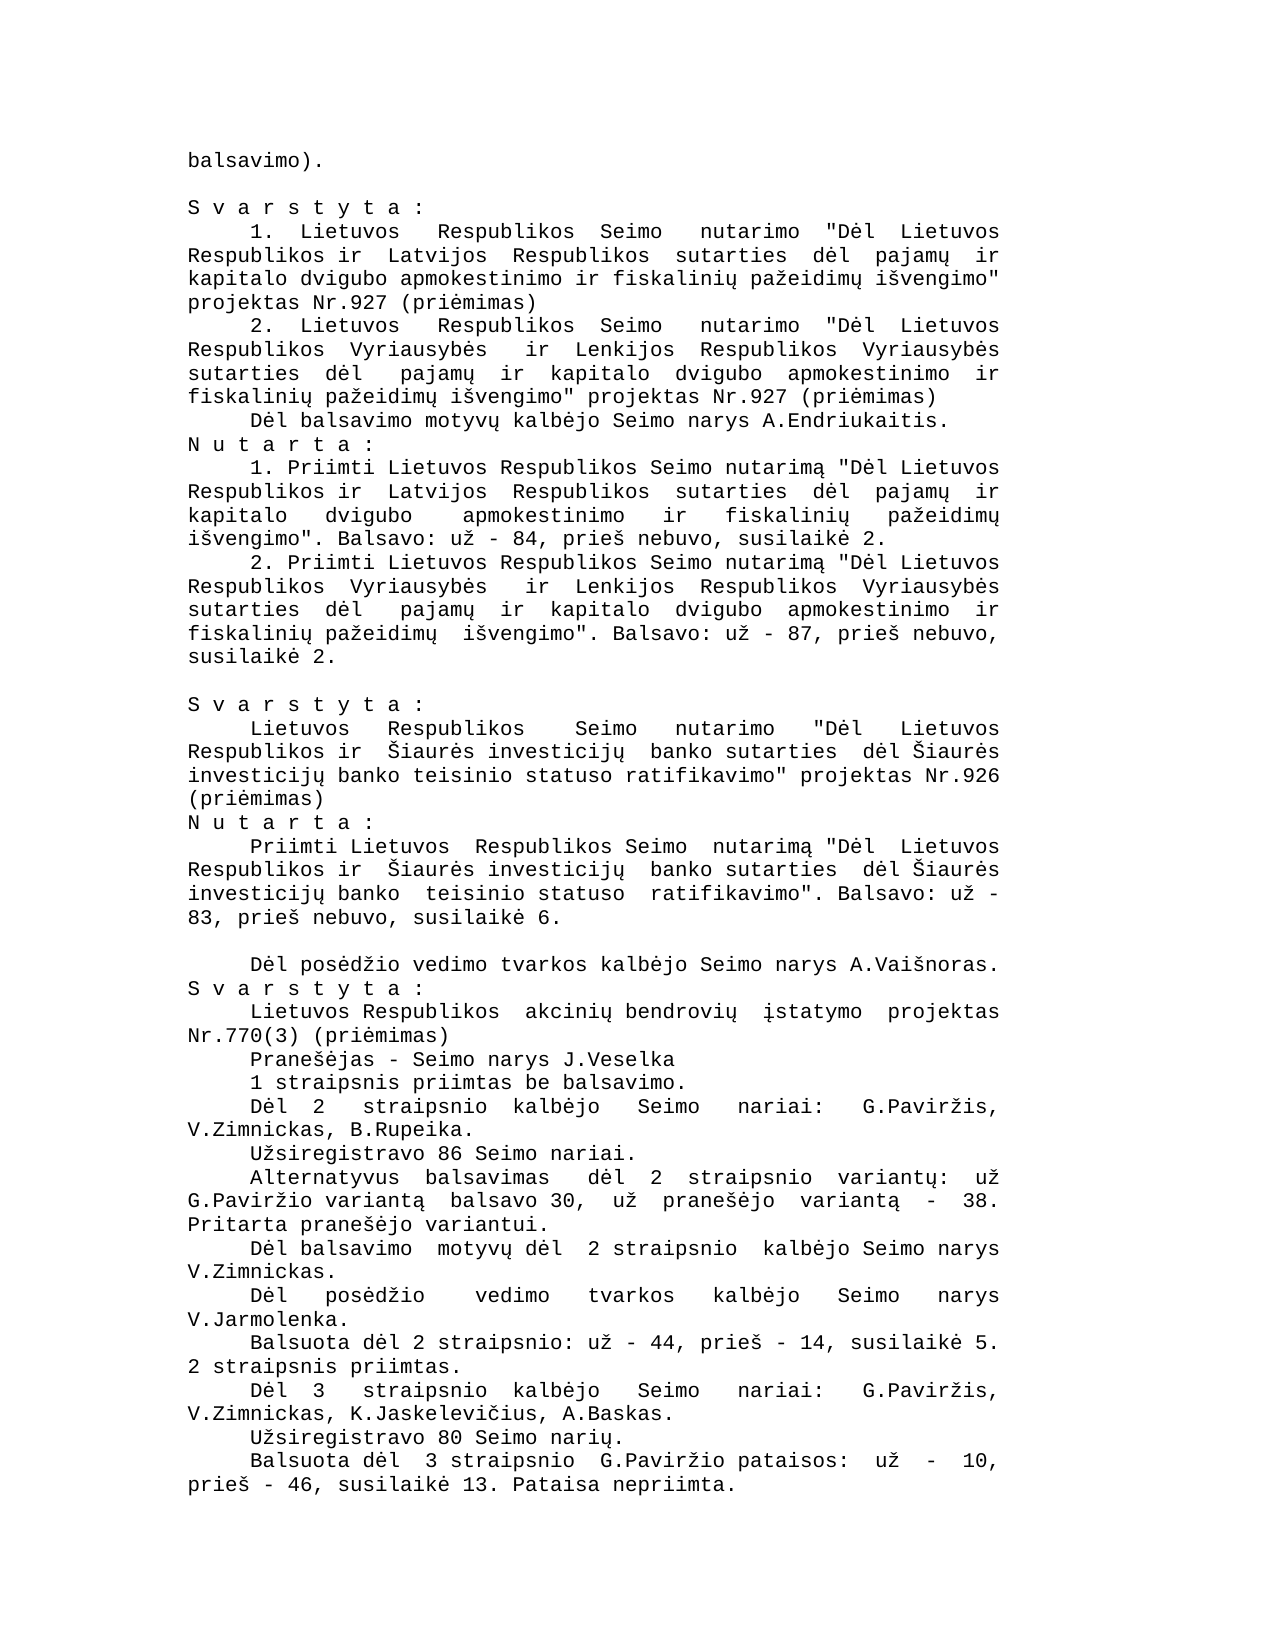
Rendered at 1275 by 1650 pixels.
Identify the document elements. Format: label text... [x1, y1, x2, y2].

text Dėl posėdžio vedimo tvarkos kalbėjo Seimo narys A.Vaišnoras. [187, 954, 1087, 978]
text Pritarta pranešėjo variantui. [187, 1214, 1087, 1238]
text N u t a r t a : [187, 434, 1087, 457]
text fiskalinių pažeidimų išvengimo". Balsavo: už - 87, prieš nebuvo, [187, 623, 1087, 647]
text S v a r s t y t a : [187, 197, 1087, 221]
text Alternatyvus balsavimas dėl 2 straipsnio variantų: už [187, 1167, 1087, 1190]
text Pranešėjas - Seimo narys J.Veselka [187, 1048, 1087, 1072]
text Dėl 2 straipsnio kalbėjo Seimo nariai: G.Paviržis, [187, 1096, 1087, 1119]
text fiskalinių pažeidimų išvengimo" projektas Nr.927 (priėmimas) [187, 386, 1087, 410]
text projektas Nr.927 (priėmimas) [187, 292, 1087, 316]
text Dėl balsavimo motyvų dėl 2 straipsnio kalbėjo Seimo narys [187, 1238, 1087, 1261]
text V.Jarmolenka. [187, 1309, 1087, 1332]
text prieš - 46, susilaikė 13. Pataisa nepriimta. [187, 1474, 1087, 1498]
text kapitalo dvigubo apmokestinimo ir fiskalinių pažeidimų [187, 505, 1087, 528]
text 1 straipsnis priimtas be balsavimo. [187, 1072, 1087, 1096]
text Respublikos ir Latvijos Respublikos sutarties dėl pajamų ir [187, 481, 1087, 505]
text susilaikė 2. [187, 647, 1087, 670]
text Respublikos ir Šiaurės investicijų banko sutarties dėl Šiaurės [187, 859, 1087, 883]
text sutarties dėl pajamų ir kapitalo dvigubo apmokestinimo ir [187, 363, 1087, 386]
text kapitalo dvigubo apmokestinimo ir fiskalinių pažeidimų išvengimo" [187, 268, 1087, 292]
text Priimti Lietuvos Respublikos Seimo nutarimą "Dėl Lietuvos [187, 836, 1087, 859]
text S v a r s t y t a : [187, 694, 1087, 717]
text investicijų banko teisinio statuso ratifikavimo" projektas Nr.926 [187, 765, 1087, 788]
text Lietuvos Respublikos akcinių bendrovių įstatymo projektas [187, 1001, 1087, 1025]
text N u t a r t a : [187, 812, 1087, 836]
text V.Zimnickas, B.Rupeika. [187, 1119, 1087, 1143]
text investicijų banko teisinio statuso ratifikavimo". Balsavo: už - [187, 883, 1087, 907]
text 1. Lietuvos Respublikos Seimo nutarimo "Dėl Lietuvos [187, 221, 1087, 244]
text Balsuota dėl 3 straipsnio G.Paviržio pataisos: už - 10, [187, 1451, 1087, 1474]
text Respublikos ir Latvijos Respublikos sutarties dėl pajamų ir [187, 244, 1087, 268]
text Nr.770(3) (priėmimas) [187, 1025, 1087, 1048]
text Dėl 3 straipsnio kalbėjo Seimo nariai: G.Paviržis, [187, 1379, 1087, 1403]
text 83, prieš nebuvo, susilaikė 6. [187, 907, 1087, 930]
text S v a r s t y t a : [187, 978, 1087, 1001]
text 2 straipsnis priimtas. [187, 1356, 1087, 1379]
text Respublikos Vyriausybės ir Lenkijos Respublikos Vyriausybės [187, 576, 1087, 599]
text (priėmimas) [187, 788, 1087, 812]
text V.Zimnickas. [187, 1261, 1087, 1285]
text 2. Priimti Lietuvos Respublikos Seimo nutarimą "Dėl Lietuvos [187, 552, 1087, 576]
text Užsiregistravo 86 Seimo nariai. [187, 1143, 1087, 1167]
text Dėl posėdžio vedimo tvarkos kalbėjo Seimo narys [187, 1285, 1087, 1309]
text Balsuota dėl 2 straipsnio: už - 44, prieš - 14, susilaikė 5. [187, 1332, 1087, 1356]
text balsavimo). [187, 150, 1087, 174]
text Dėl balsavimo motyvų kalbėjo Seimo narys A.Endriukaitis. [187, 410, 1087, 434]
text 2. Lietuvos Respublikos Seimo nutarimo "Dėl Lietuvos [187, 316, 1087, 339]
text Respublikos Vyriausybės ir Lenkijos Respublikos Vyriausybės [187, 339, 1087, 363]
text Respublikos ir Šiaurės investicijų banko sutarties dėl Šiaurės [187, 741, 1087, 765]
text V.Zimnickas, K.Jaskelevičius, A.Baskas. [187, 1403, 1087, 1427]
text G.Paviržio variantą balsavo 30, už pranešėjo variantą - 38. [187, 1190, 1087, 1214]
text Lietuvos Respublikos Seimo nutarimo "Dėl Lietuvos [187, 717, 1087, 741]
text Užsiregistravo 80 Seimo narių. [187, 1427, 1087, 1451]
text išvengimo". Balsavo: už - 84, prieš nebuvo, susilaikė 2. [187, 528, 1087, 552]
text 1. Priimti Lietuvos Respublikos Seimo nutarimą "Dėl Lietuvos [187, 457, 1087, 481]
text sutarties dėl pajamų ir kapitalo dvigubo apmokestinimo ir [187, 599, 1087, 623]
